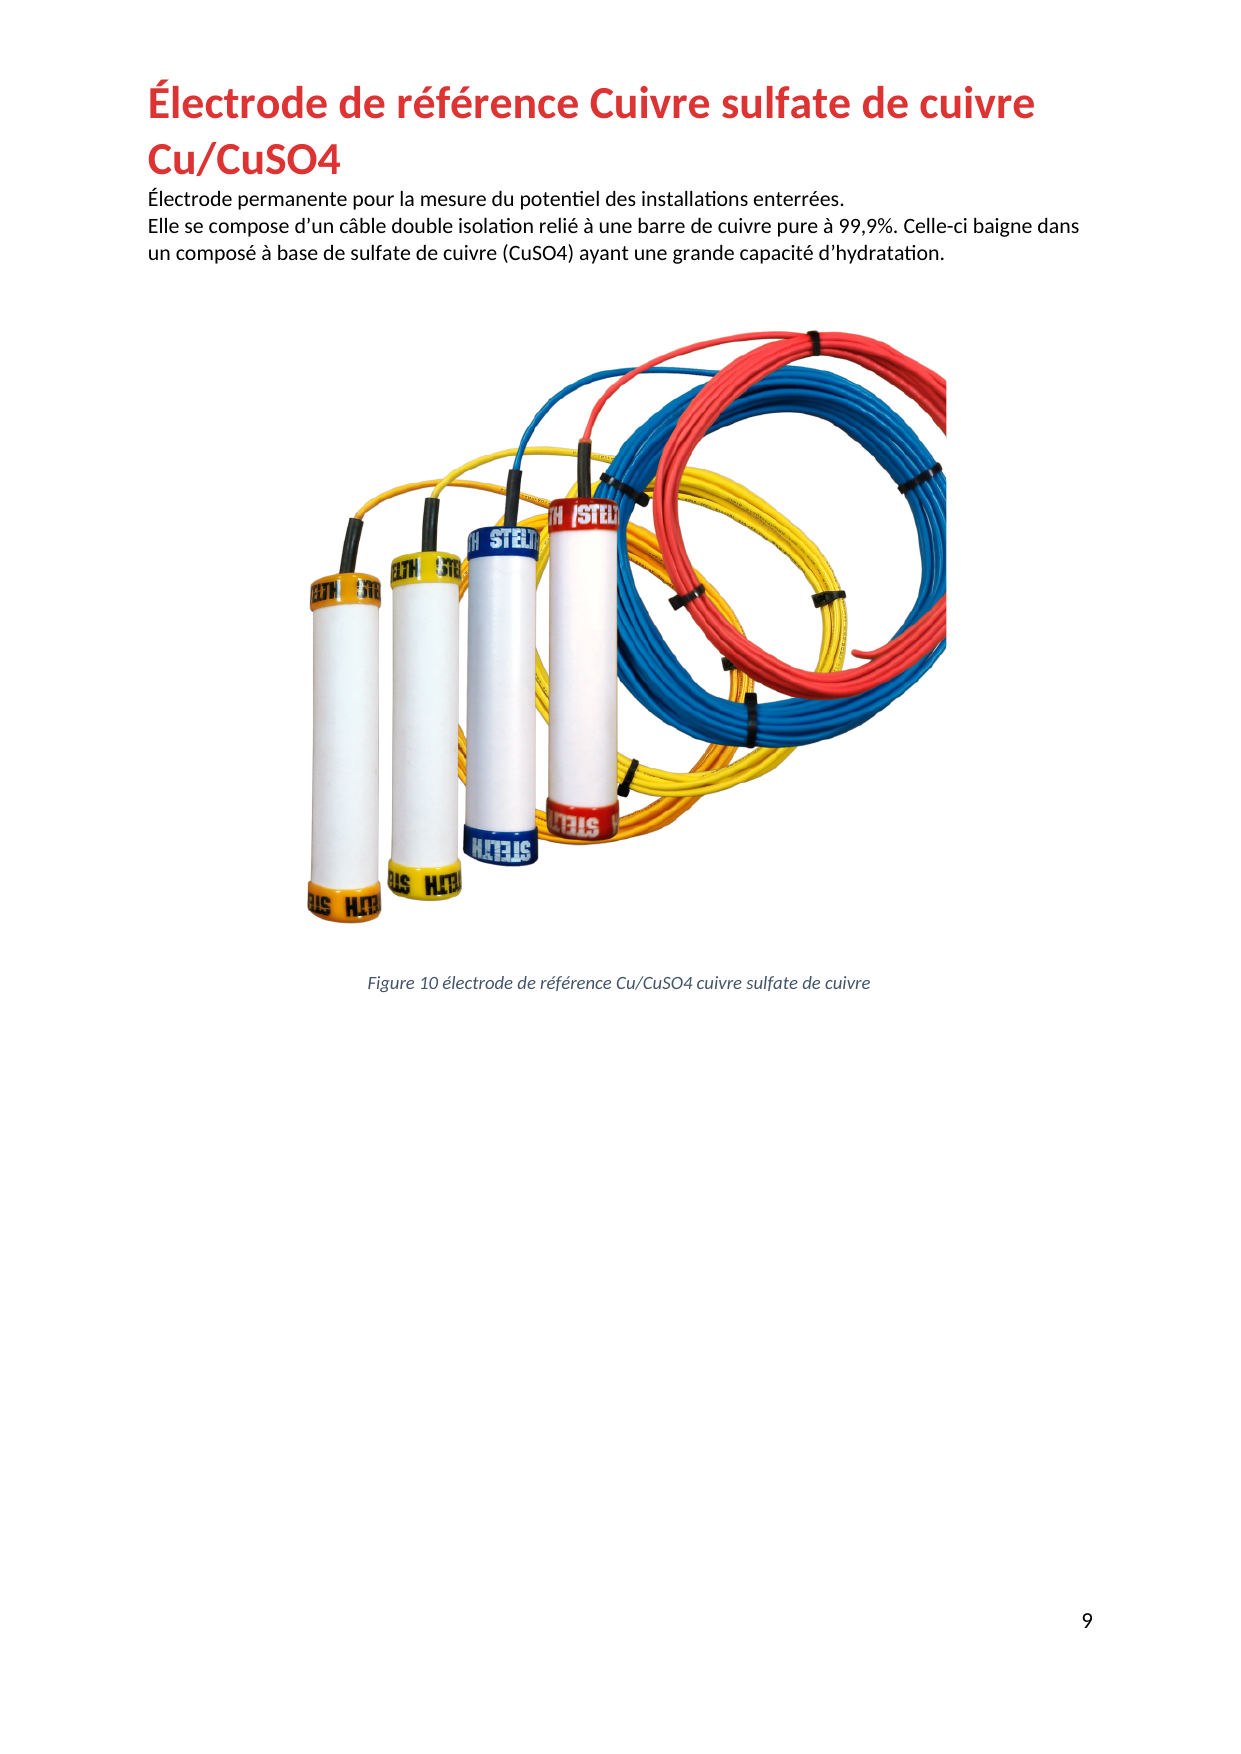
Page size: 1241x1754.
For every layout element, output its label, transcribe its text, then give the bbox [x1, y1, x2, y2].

text Électrode permanente pour la mesure du potentiel des installations enterrées. Elle se compose d’un câble double isolation relié à une barre de cuivre pure à 99,9%. Celle-ci baigne dans un composé à base de sulfate de cuivre (CuSO4) ayant une grande capacité d’hydratation. [148, 186, 1093, 266]
text Figure 10 électrode de référence Cu/CuSO4 cuivre sulfate de cuivre [148, 971, 1093, 994]
subtitle Électrode de référence Cuivre sulfate de cuivre Cu/CuSO4 [148, 74, 1093, 186]
